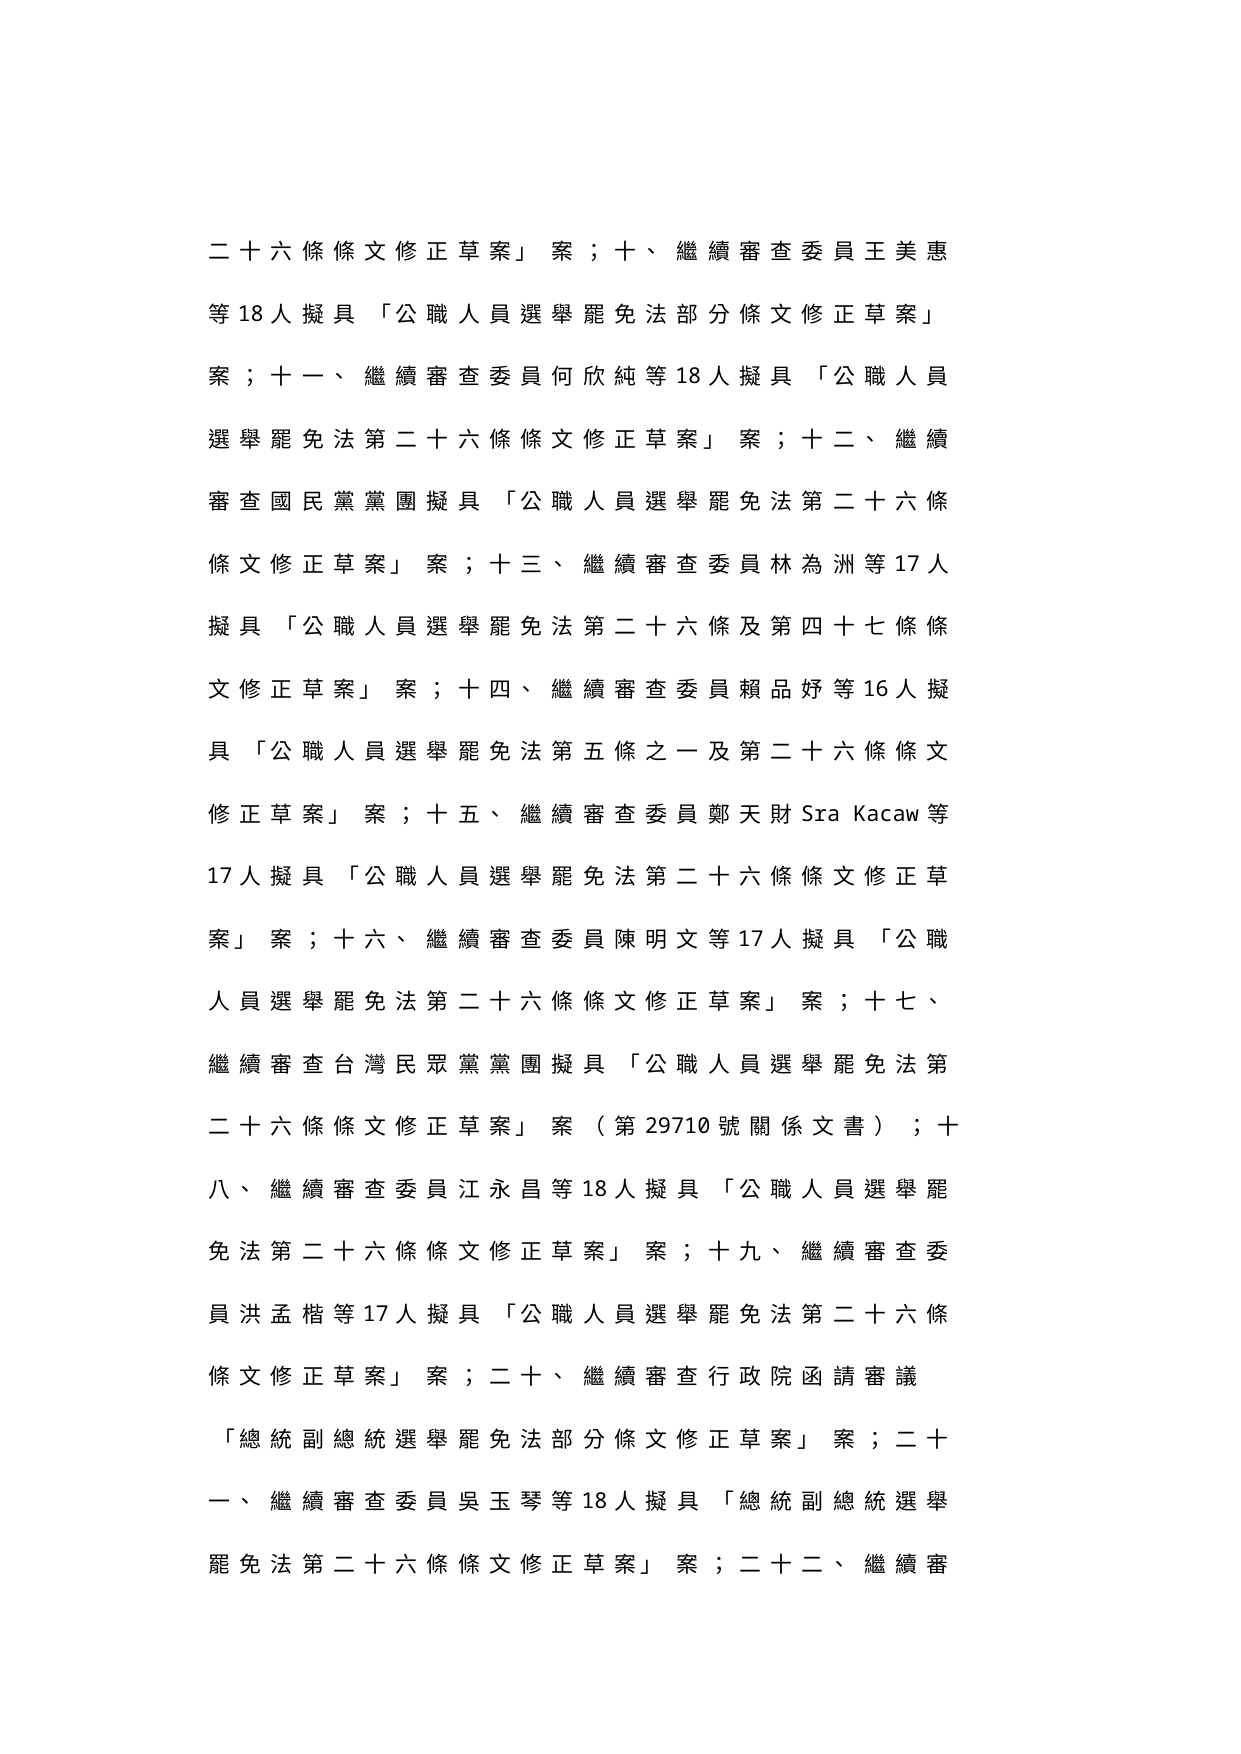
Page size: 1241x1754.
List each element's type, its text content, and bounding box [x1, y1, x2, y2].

table_cell 二十六條條文修正草案」案；十、繼續審查委員王美惠等18人擬具「公職人員選舉罷免法部分條文修正草案」案；十一、繼續審查委員何欣純等18人擬具「公職人員選舉罷免法第二十六條條文修正草案」案；十二、繼續審查國民黨黨團擬具「公職人員選舉罷免法第二十六條條文修正草案」案；十三、繼續審查委員林為洲等17人擬具「公職人員選舉罷免法第二十六條及第四十七條條文修正草案」案；十四、繼續審查委員賴品妤等16人擬具「公職人員選舉罷免法第五條之一及第二十六條條文修正草案」案；十五、繼續審查委員鄭天財Sra Kacaw等17人擬具「公職人員選舉罷免法第二十六條條文修正草案」案；十六、繼續審查委員陳明文等17人擬具「公職人員選舉罷免法第二十六條條文修正草案」案；十七、繼續審查台灣民眾黨黨團擬具「公職人員選舉罷免法第二十六條條文修正草案」案（第29710號關係文書）；十八、繼續審查委員江永昌等18人擬具「公職人員選舉罷免法第二十六條條文修正草案」案；十九、繼續審查委員洪孟楷等17人擬具「公職人員選舉罷免法第二十六條條文修正草案」案；二十、繼續審查行政院函請審議「總統副總統選舉罷免法部分條文修正草案」案；二十一、繼續審查委員吳玉琴等18人擬具「總統副總統選舉罷免法第二十六條條文修正草案」案；二十二、繼續審 [150, 219, 967, 1594]
table_cell [1023, 219, 1053, 1594]
table_cell 1 [986, 219, 1023, 1594]
table_cell ） [1091, 219, 1108, 1594]
table_cell （ [967, 219, 986, 1594]
table_cell [1053, 219, 1091, 1594]
